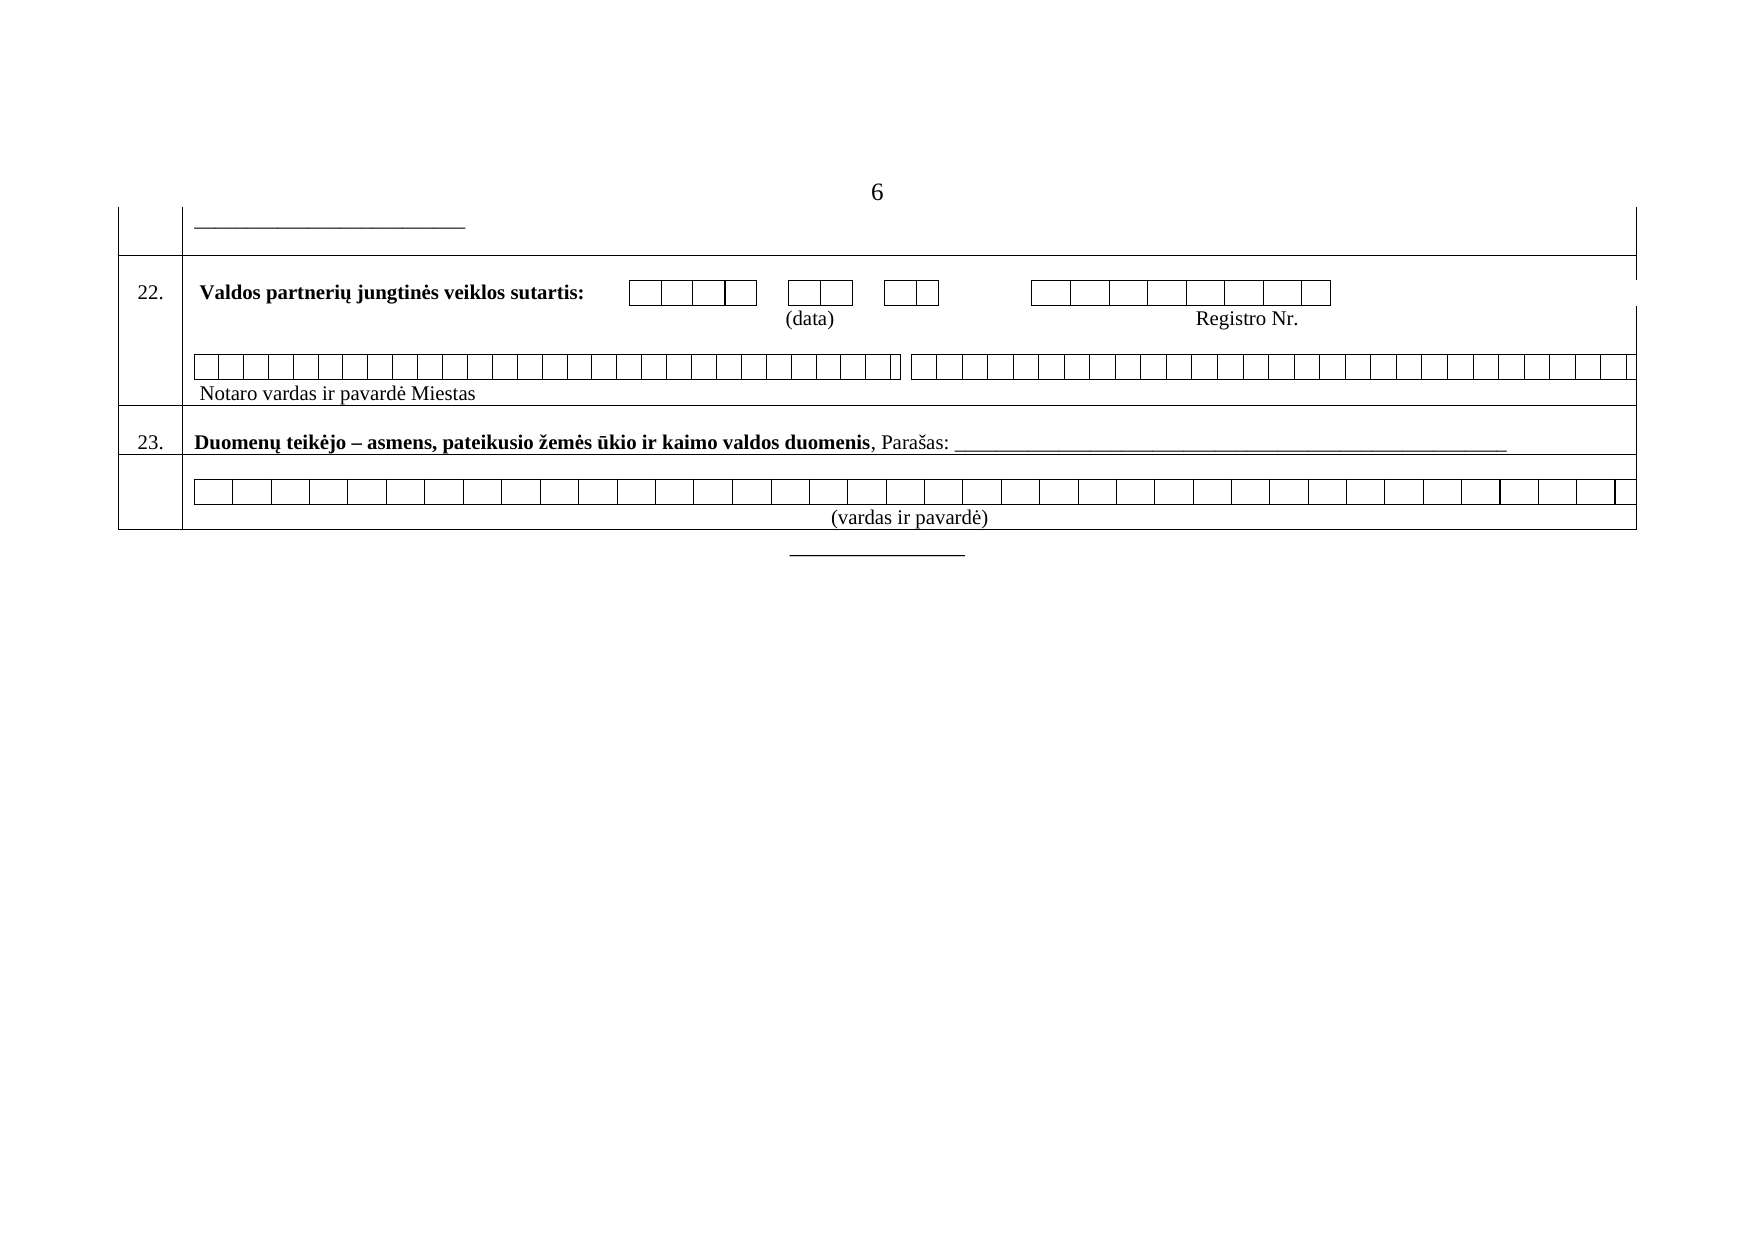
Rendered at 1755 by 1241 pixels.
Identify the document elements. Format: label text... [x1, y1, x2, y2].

table_header [1040, 480, 1078, 504]
table_header [219, 355, 243, 379]
table_header [694, 480, 732, 504]
table_cell [618, 280, 629, 306]
table_header [393, 355, 417, 379]
table_header [1232, 480, 1269, 504]
table_header [244, 355, 268, 379]
table_header [1155, 480, 1193, 504]
table_header [662, 281, 692, 305]
table_header [310, 480, 347, 504]
table_header [272, 480, 309, 504]
table_header [821, 281, 852, 305]
table_cell [1148, 256, 1636, 280]
table_header [592, 355, 616, 379]
table_cell [183, 406, 1636, 430]
table_header [757, 280, 788, 305]
table_header [1014, 355, 1038, 379]
table_cell Valdos partnerių jungtinės veiklos sutartis: [183, 280, 618, 306]
table_header [841, 355, 865, 379]
table_cell [183, 231, 674, 255]
table_cell [674, 256, 1148, 280]
table_header [1577, 480, 1614, 504]
table_header [543, 355, 567, 379]
table_header [269, 355, 293, 379]
table_header [568, 355, 591, 379]
table_cell [1021, 280, 1031, 306]
table_header [917, 281, 938, 305]
table_header [319, 355, 342, 379]
table_header [692, 355, 716, 379]
table_header [1194, 480, 1231, 504]
table_header [1079, 480, 1116, 504]
table_header [468, 355, 492, 379]
table_cell [900, 354, 1636, 381]
table_cell [119, 381, 182, 404]
table_header [887, 480, 924, 504]
table_cell [674, 231, 1148, 255]
table_header [1244, 355, 1268, 379]
table_header [1141, 355, 1166, 379]
table_header [425, 480, 463, 504]
table_header [963, 355, 987, 379]
table_header [1270, 480, 1308, 504]
table_header [1424, 480, 1461, 504]
table_header [1032, 281, 1070, 305]
table_cell [183, 330, 1636, 354]
table_header [656, 480, 693, 504]
table_header [963, 480, 1001, 504]
table_header [1269, 355, 1294, 379]
table_cell Duomenų teikėjo – asmens, pateikusio žemės ūkio ir kaimo valdos duomenis, Parašas: _____________________________________________________ [183, 430, 1636, 454]
table_header [717, 355, 741, 379]
table_header [767, 355, 791, 379]
table_header [853, 280, 884, 305]
table_cell __________________________ [183, 207, 1636, 231]
table_header [891, 355, 900, 379]
table_header [502, 480, 540, 504]
table_header [518, 355, 542, 379]
table_cell Notaro vardas ir pavardė Miestas [183, 381, 1636, 404]
table_header [1065, 355, 1089, 379]
table_header [368, 355, 392, 379]
table_header [1264, 281, 1301, 305]
table_header [1346, 355, 1370, 379]
table_header [1601, 355, 1626, 379]
table_header [1071, 281, 1109, 305]
table_cell (data) Registro Nr. [183, 306, 1636, 330]
table_header [817, 355, 840, 379]
table_header [493, 355, 517, 379]
table_header [1116, 355, 1140, 379]
table_header [848, 480, 886, 504]
table_header [1225, 281, 1263, 305]
table_header [1539, 480, 1576, 504]
table_header [885, 281, 916, 305]
table_cell [119, 354, 182, 381]
table_header [348, 480, 386, 504]
table_header [618, 480, 655, 504]
table_header [726, 281, 756, 305]
table_header [1422, 355, 1447, 379]
table_header [733, 480, 771, 504]
table_header [233, 480, 271, 504]
table_header [387, 480, 424, 504]
table_header [1501, 480, 1538, 504]
table_header [789, 281, 820, 305]
table_header [1110, 281, 1147, 305]
table_header [1167, 355, 1191, 379]
table_header [1397, 355, 1421, 379]
text ______________ [118, 530, 1636, 559]
table_header [1187, 281, 1224, 305]
table_cell [1148, 231, 1636, 255]
table_header [1499, 355, 1524, 379]
table_cell [119, 406, 182, 430]
table_header [1616, 480, 1636, 504]
table_cell [183, 479, 194, 505]
table_header [541, 480, 578, 504]
table_cell [119, 231, 182, 255]
table_header [988, 355, 1013, 379]
table_header [792, 355, 816, 379]
table_header [443, 355, 467, 379]
table_header [912, 355, 936, 379]
table_header [630, 281, 661, 305]
table_header [1295, 355, 1319, 379]
table_header [1474, 355, 1498, 379]
table_header [1320, 355, 1345, 379]
table_header [343, 355, 367, 379]
table_header [1371, 355, 1396, 379]
table_header [1347, 480, 1384, 504]
table_cell [119, 207, 182, 231]
table_header [1576, 355, 1600, 379]
table_header [418, 355, 442, 379]
table_header [294, 355, 318, 379]
table_cell [119, 330, 182, 354]
table_header [1117, 480, 1154, 504]
table_header [1309, 480, 1346, 504]
table_header [742, 355, 766, 379]
table_cell [183, 354, 900, 381]
table_cell 22. [119, 280, 182, 306]
table_cell [119, 256, 182, 280]
table_cell [119, 505, 182, 529]
table_header [617, 355, 641, 379]
table_header [1090, 355, 1115, 379]
table_cell [119, 479, 182, 505]
table_header [693, 281, 724, 305]
table_header [866, 355, 890, 379]
table_header [1192, 355, 1217, 379]
table_cell 23. [119, 430, 182, 454]
table_header [1302, 281, 1330, 305]
table_header [195, 480, 232, 504]
table_header [1039, 355, 1064, 379]
table_header [1002, 480, 1039, 504]
table_header [1385, 480, 1423, 504]
table_header [772, 480, 809, 504]
table_header [810, 480, 847, 504]
table_header [925, 480, 962, 504]
table_header [1462, 480, 1499, 504]
table_header [579, 480, 617, 504]
table_cell [183, 256, 674, 280]
table_cell (vardas ir pavardė) [183, 505, 1636, 529]
table_header [464, 480, 501, 504]
table_header [642, 355, 666, 379]
table_header [1550, 355, 1575, 379]
table_header [1218, 355, 1243, 379]
table_header [1627, 355, 1636, 379]
table_header [937, 355, 962, 379]
table_cell [1331, 280, 1636, 306]
table_cell [183, 455, 1636, 479]
table_cell [119, 455, 182, 479]
table_header [195, 355, 218, 379]
table_cell [119, 306, 182, 330]
table_cell [939, 280, 1021, 306]
table_header [1448, 355, 1473, 379]
table_header [1148, 281, 1186, 305]
table_header [1525, 355, 1549, 379]
table_header [667, 355, 691, 379]
